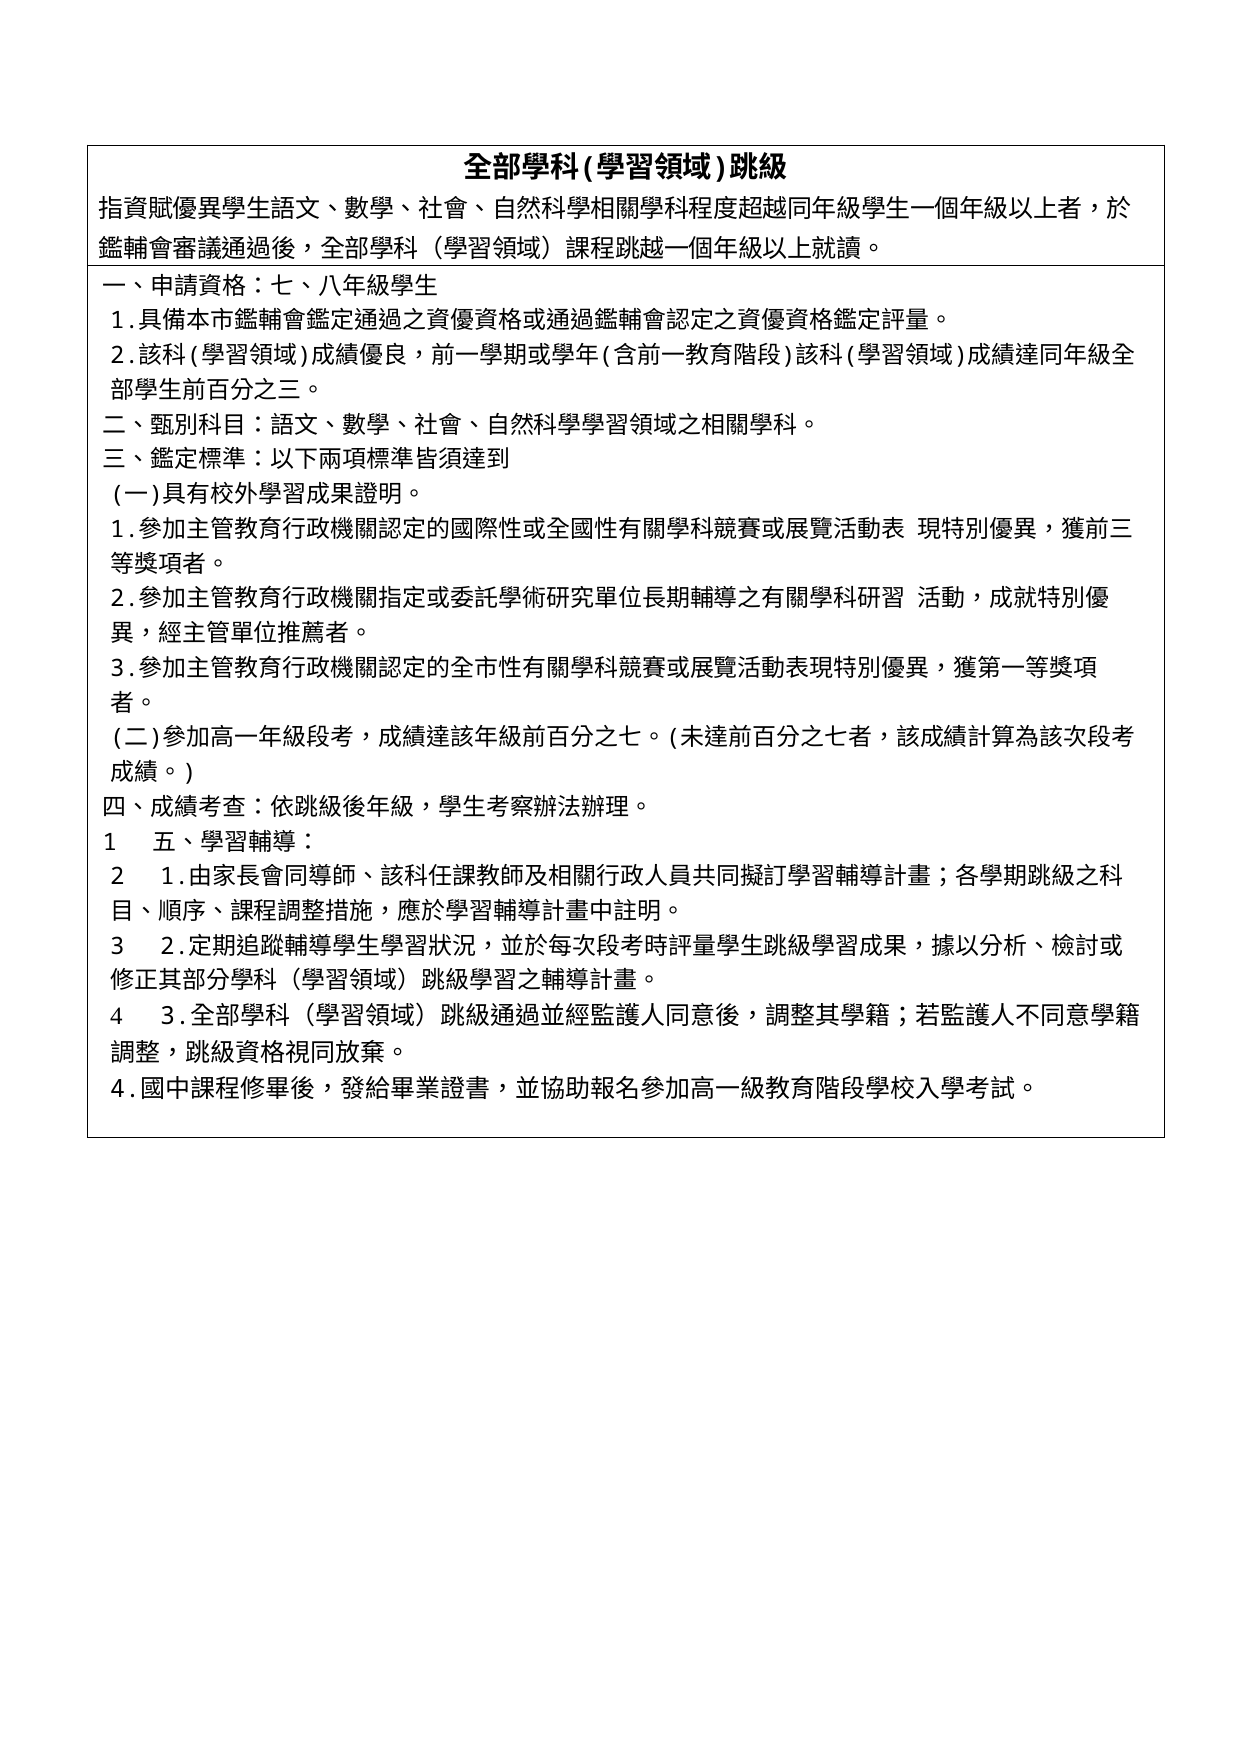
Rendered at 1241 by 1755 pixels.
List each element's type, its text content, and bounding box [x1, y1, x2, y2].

table_cell [88, 266, 99, 1137]
table_header 一、申請資格：七、八年級學生 1.具備本市鑑輔會鑑定通過之資優資格或通過鑑輔會認定之資優資格鑑定評量。 2.該科(學習領域)成績優良，前一學期或學年(含前一教育階段)該科(學習領域)成績達同年級全部學生前百分之三。 二、甄別科目：語文、數學、社會、自然科學學習領域之相關學科。 三、鑑定標準：以下兩項標準皆須達到 (一)具有校外學習成果證明。 1.參加主管教育行政機關認定的國際性或全國性有關學科競賽或展覽活動表 現特別優異，獲前三等獎項者。 2.參加主管教育行政機關指定或委託學術研究單位長期輔導之有關學科研習 活動，成就特別優異，經主管單位推薦者。 3.參加主管教育行政機關認定的全市性有關學科競賽或展覽活動表現特別優異，獲第一等獎項者。 (二)參加高一年級段考，成績達該年級前百分之七。(未達前百分之七者，該成績計算為該次段考成績。) 四、成績考查：依跳級後年級，學生考察辦法辦理。 五、學習輔導： 1.由家長會同導師、該科任課教師及相關行政人員共同擬訂學習輔導計畫；各學期跳級之科目、順序、課程調整措施，應於學習輔導計畫中註明。 2.定期追蹤輔導學生學習狀況，並於每次段考時評量學生跳級學習成果，據以分析、檢討或修正其部分學科（學習領域）跳級學習之輔導計畫。 3.全部學科（學習領域）跳級通過並經監護人同意後，調整其學籍；若監護人不同意學籍調整，跳級資格視同放棄。 4.國中課程修畢後，發給畢業證書，並協助報名參加高一級教育階段學校入學考試。 [99, 266, 1153, 1137]
table_header 全部學科(學習領域)跳級 指資賦優異學生語文、數學、社會、自然科學相關學科程度超越同年級學生一個年級以上者，於鑑輔會審議通過後，全部學科（學習領域）課程跳越一個年級以上就讀。 [88, 146, 1164, 265]
table_cell [1153, 266, 1164, 1137]
